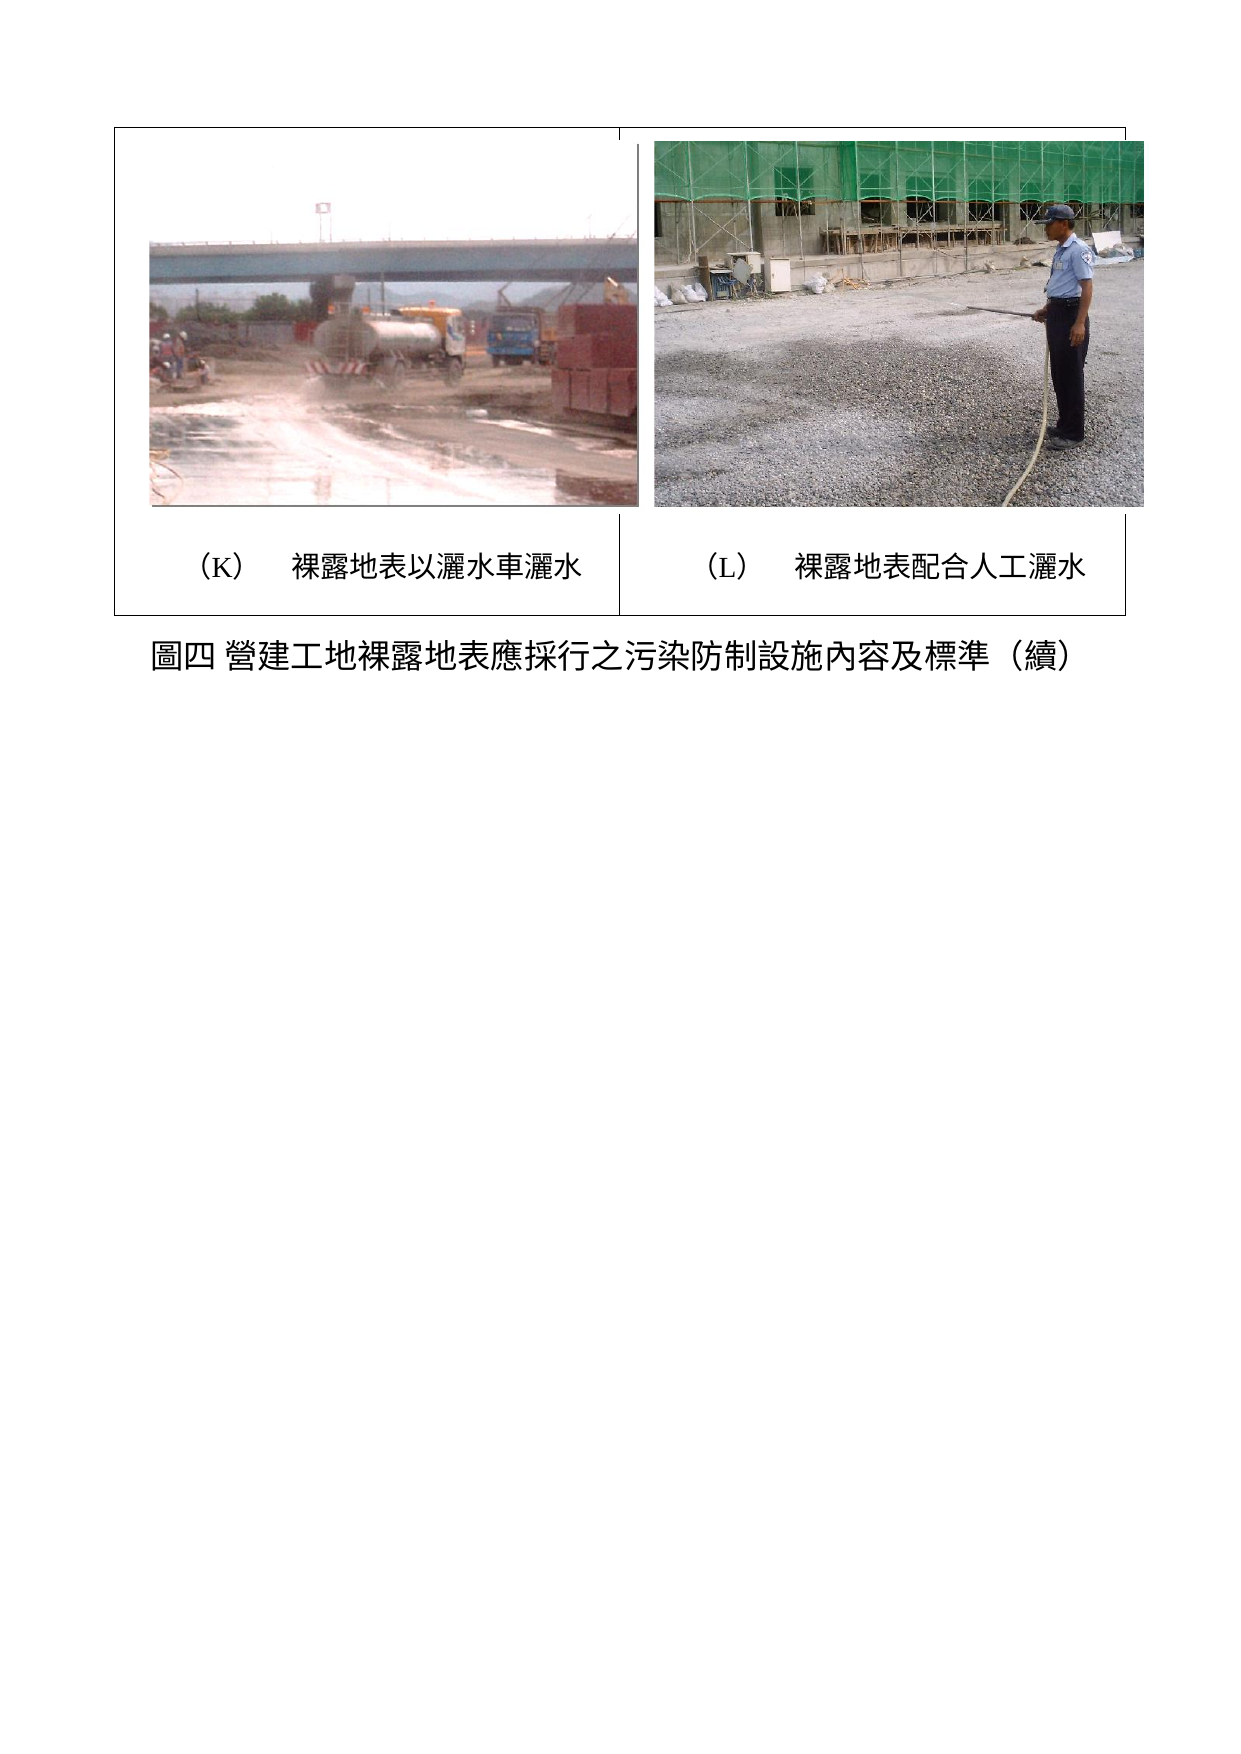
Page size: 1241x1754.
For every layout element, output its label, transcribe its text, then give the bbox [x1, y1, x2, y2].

table_cell （K） 裸露地表以灑水車灑水 [115, 128, 646, 615]
table_cell （L） 裸露地表配合人工灑水 [620, 128, 1151, 615]
picture [654, 141, 1150, 513]
picture [149, 141, 645, 513]
text 圖四 營建工地裸露地表應採行之污染防制設施內容及標準（續） [118, 616, 1122, 691]
